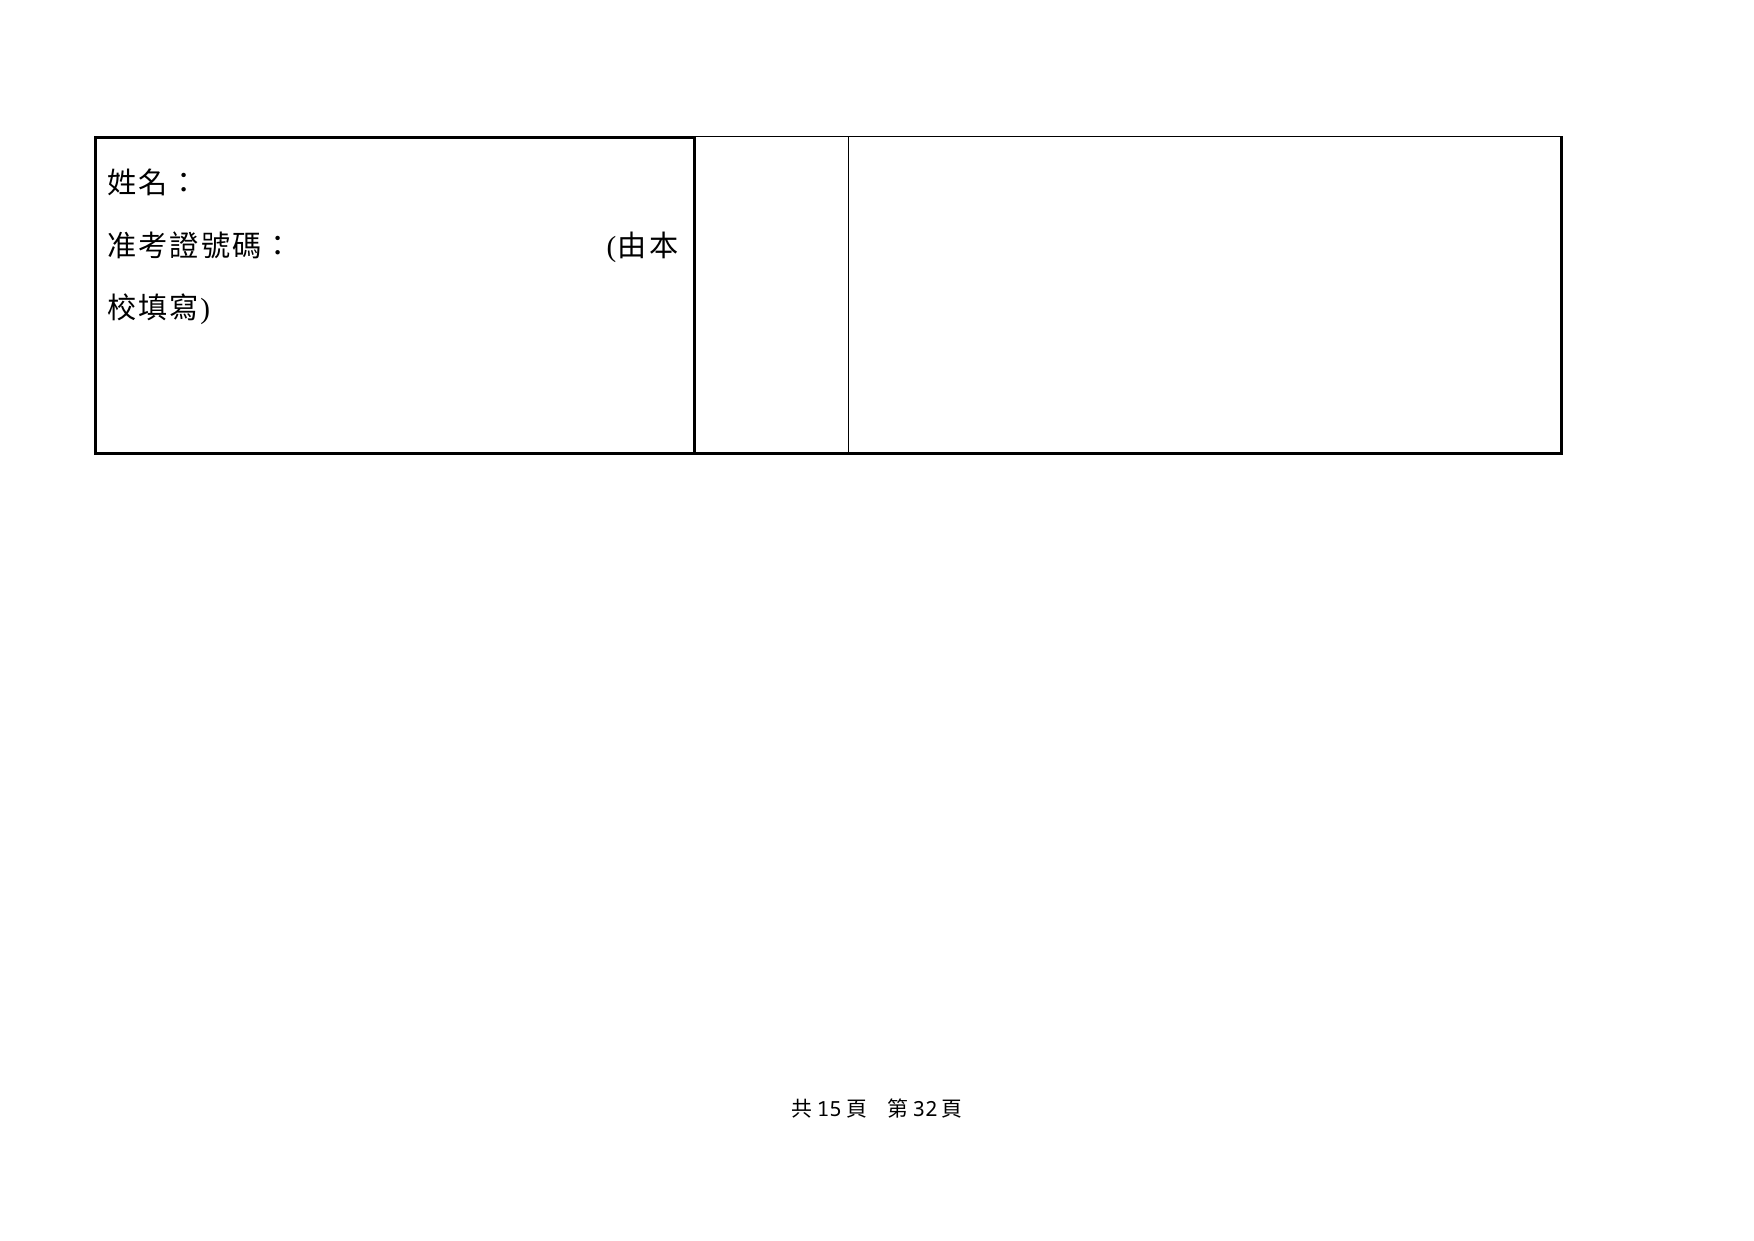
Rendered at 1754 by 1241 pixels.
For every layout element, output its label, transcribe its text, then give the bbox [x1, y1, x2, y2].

table_cell [849, 137, 1560, 452]
table_header 姓名： 准考證號碼： (由本校填寫) [97, 139, 693, 452]
table_cell [696, 137, 848, 452]
